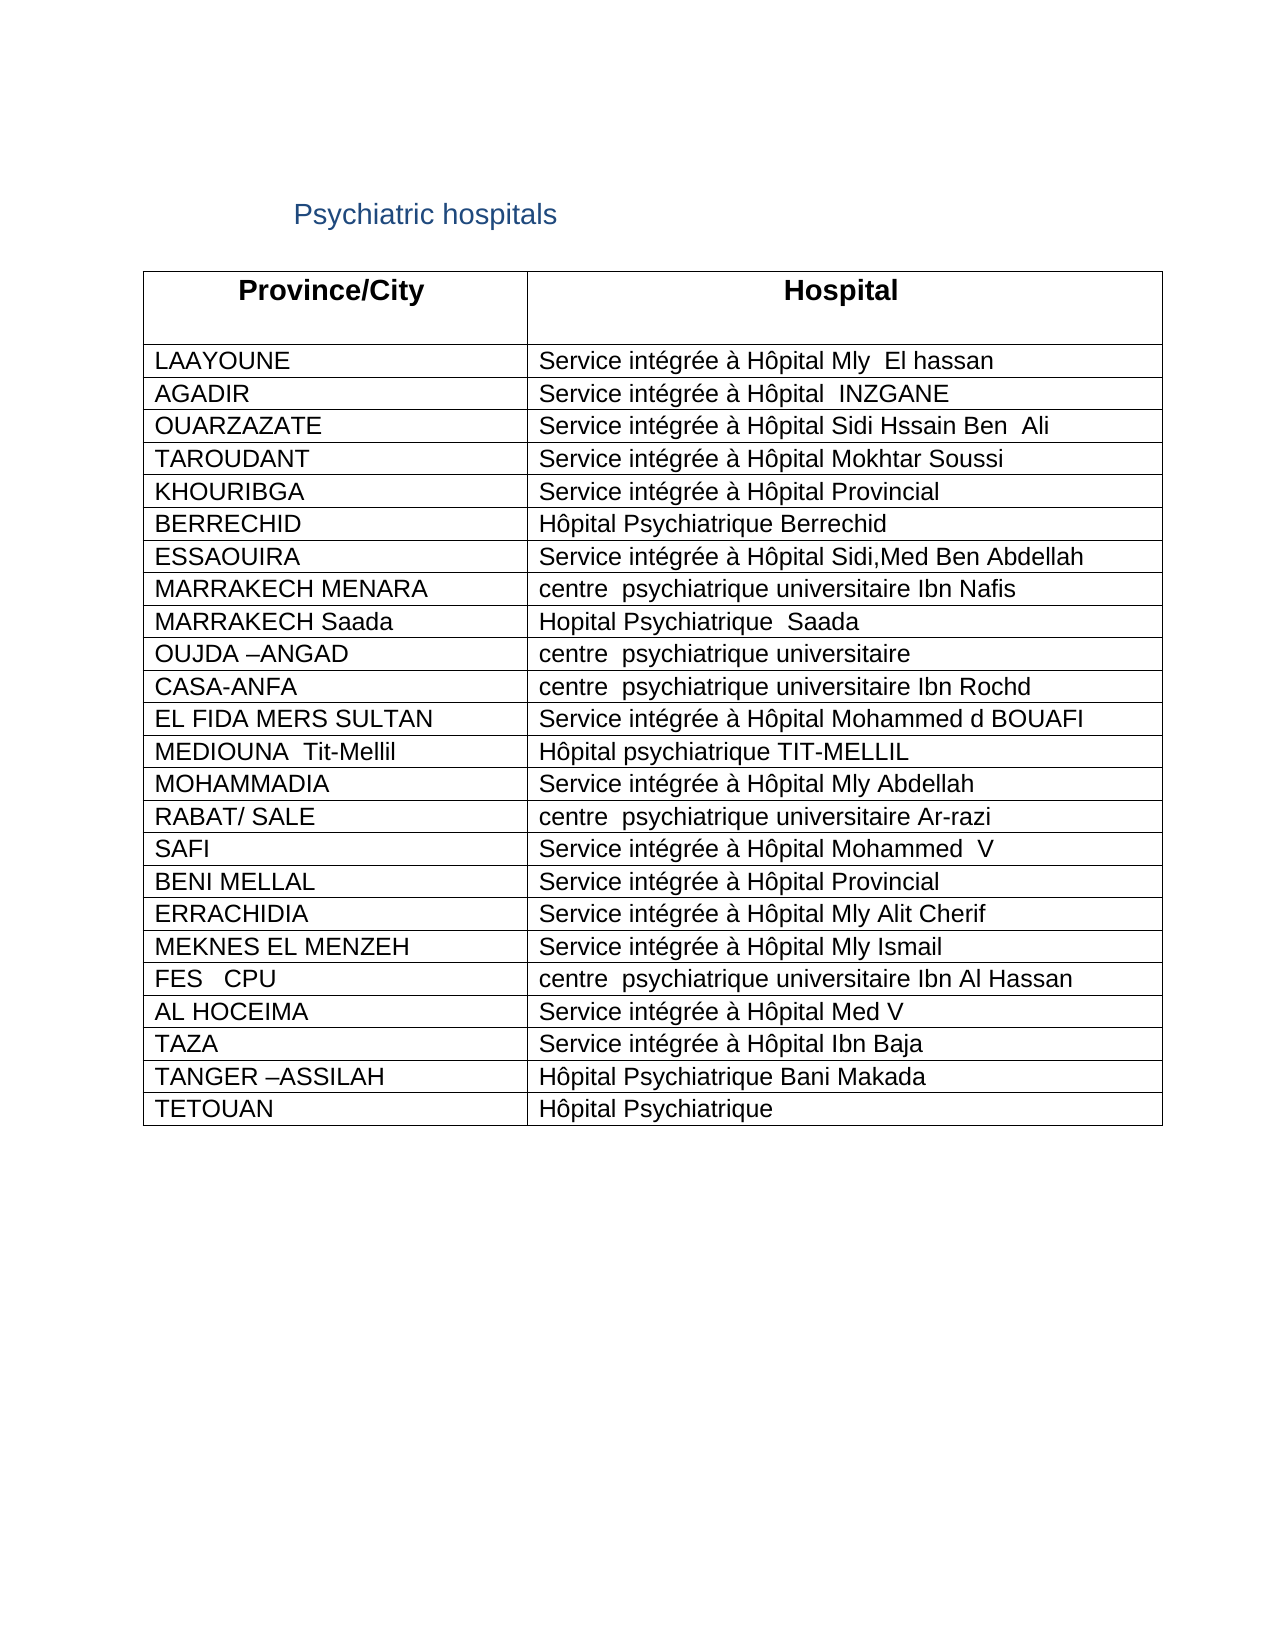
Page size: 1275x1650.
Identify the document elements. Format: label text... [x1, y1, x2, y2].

table_cell BENI MELLAL [144, 866, 527, 897]
table_cell MEKNES EL MENZEH [144, 931, 527, 962]
table_cell EL FIDA MERS SULTAN [144, 703, 527, 735]
table_cell SAFI [144, 833, 527, 865]
table_cell centre psychiatrique universitaire Ibn Al Hassan [528, 963, 1162, 995]
table_cell Hôpital Psychiatrique [528, 1093, 1162, 1125]
table_cell AL HOCEIMA [144, 996, 527, 1027]
table_cell Hôpital Psychiatrique Berrechid [528, 508, 1162, 539]
table_cell LAAYOUNE [144, 345, 527, 377]
table_cell Service intégrée à Hôpital Mohammed V [528, 833, 1162, 865]
table_cell TETOUAN [144, 1093, 527, 1125]
table_cell KHOURIBGA [144, 475, 527, 507]
table_cell Hôpital psychiatrique TIT-MELLIL [528, 736, 1162, 767]
table_header Hospital [528, 272, 1162, 344]
table_cell Service intégrée à Hôpital Mly Abdellah [528, 768, 1162, 800]
table_cell RABAT/ SALE [144, 801, 527, 832]
table_cell Service intégrée à Hôpital Mokhtar Soussi [528, 443, 1162, 474]
table_cell MARRAKECH Saada [144, 606, 527, 637]
table_cell MOHAMMADIA [144, 768, 527, 800]
table_cell centre psychiatrique universitaire Ibn Rochd [528, 671, 1162, 702]
table_cell ESSAOUIRA [144, 541, 527, 572]
table_cell centre psychiatrique universitaire Ar-razi [528, 801, 1162, 832]
table_cell TANGER –ASSILAH [144, 1061, 527, 1092]
table_cell AGADIR [144, 378, 527, 409]
table_cell Service intégrée à Hôpital Med V [528, 996, 1162, 1027]
table_cell Service intégrée à Hôpital Provincial [528, 866, 1162, 897]
table_cell BERRECHID [144, 508, 527, 539]
table_cell CASA-ANFA [144, 671, 527, 702]
table_cell TAROUDANT [144, 443, 527, 474]
table_cell OUARZAZATE [144, 410, 527, 442]
table_cell Service intégrée à Hôpital Sidi Hssain Ben Ali [528, 410, 1162, 442]
table_cell centre psychiatrique universitaire Ibn Nafis [528, 573, 1162, 605]
table_cell Service intégrée à Hôpital Sidi,Med Ben Abdellah [528, 541, 1162, 572]
table_cell Service intégrée à Hôpital Provincial [528, 475, 1162, 507]
table_cell centre psychiatrique universitaire [528, 638, 1162, 670]
table_cell Service intégrée à Hôpital Ibn Baja [528, 1028, 1162, 1060]
table_header Province/City [144, 272, 527, 344]
table_cell OUJDA –ANGAD [144, 638, 527, 670]
table_cell FES CPU [144, 963, 527, 995]
text Psychiatric hospitals [138, 197, 564, 230]
table_cell Service intégrée à Hôpital INZGANE [528, 378, 1162, 409]
table_cell MARRAKECH MENARA [144, 573, 527, 605]
table_cell Service intégrée à Hôpital Mly Alit Cherif [528, 898, 1162, 930]
table_cell TAZA [144, 1028, 527, 1060]
table_cell ERRACHIDIA [144, 898, 527, 930]
table_cell Service intégrée à Hôpital Mly El hassan [528, 345, 1162, 377]
table_cell Hopital Psychiatrique Saada [528, 606, 1162, 637]
table_cell Service intégrée à Hôpital Mohammed d BOUAFI [528, 703, 1162, 735]
table_cell Hôpital Psychiatrique Bani Makada [528, 1061, 1162, 1092]
table_cell MEDIOUNA Tit-Mellil [144, 736, 527, 767]
table_cell Service intégrée à Hôpital Mly Ismail [528, 931, 1162, 962]
